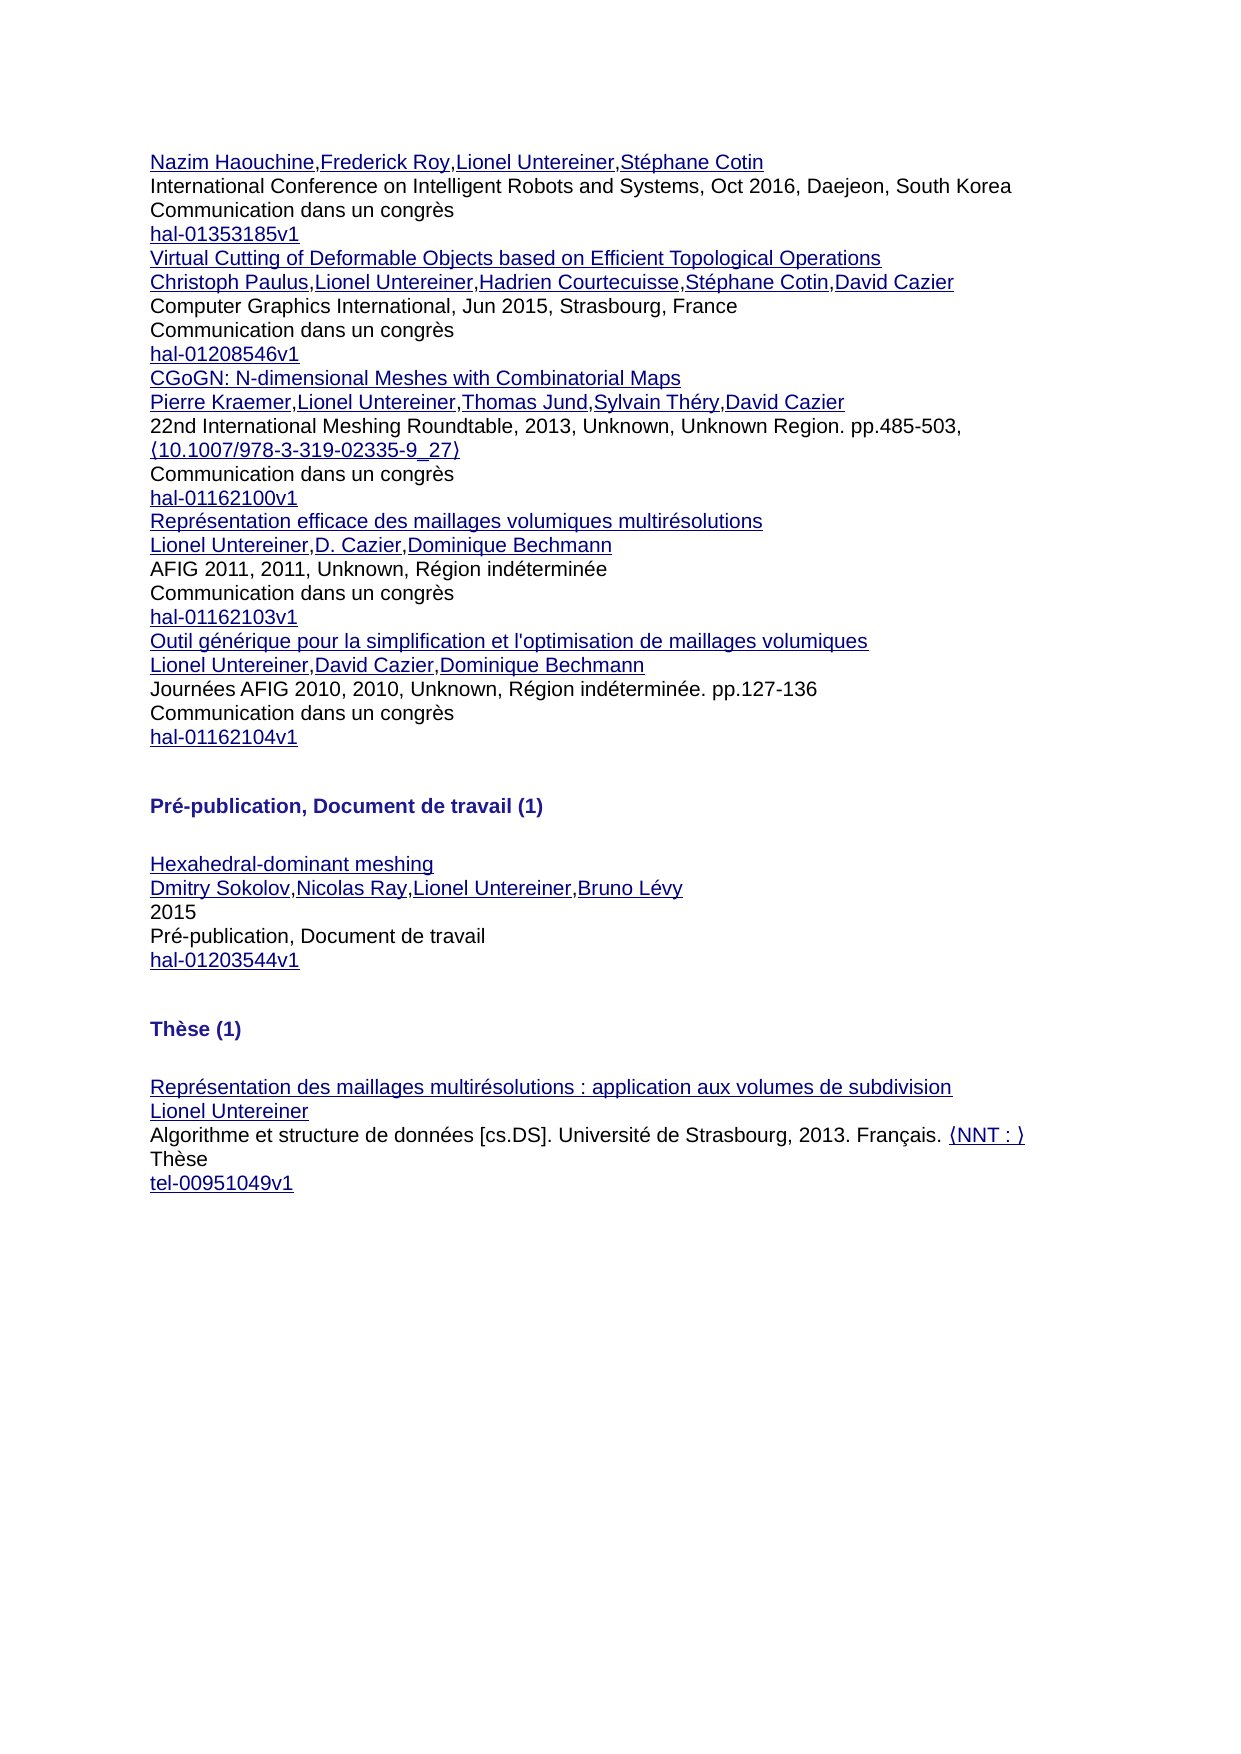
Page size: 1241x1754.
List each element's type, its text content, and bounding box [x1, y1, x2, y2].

table_cell Nazim Haouchine,Frederick Roy,Lionel Untereiner,Stéphane Cotin International Conference on Intelligent Robots and Systems, Oct 2016, Daejeon, South Korea Communication dans un congrès hal-01353185v1 [150, 150, 1090, 246]
table_header Hexahedral-dominant meshing Dmitry Sokolov,Nicolas Ray,Lionel Untereiner,Bruno Lévy 2015 Pré-publication, Document de travail hal-01203544v1 [150, 852, 1090, 972]
subtitle Pré-publication, Document de travail (1) [150, 794, 1090, 818]
table_cell Virtual Cutting of Deformable Objects based on Efficient Topological Operations Christoph Paulus,Lionel Untereiner,Hadrien Courtecuisse,Stéphane Cotin,David Cazier Computer Graphics International, Jun 2015, Strasbourg, France Communication dans un congrès hal-01208546v1 [150, 246, 1090, 366]
table_cell CGoGN: N-dimensional Meshes with Combinatorial Maps Pierre Kraemer,Lionel Untereiner,Thomas Jund,Sylvain Théry,David Cazier 22nd International Meshing Roundtable, 2013, Unknown, Unknown Region. pp.485-503, ⟨10.1007/978-3-319-02335-9_27⟩ Communication dans un congrès hal-01162100v1 [150, 366, 1090, 509]
table_cell Outil générique pour la simplification et l'optimisation de maillages volumiques Lionel Untereiner,David Cazier,Dominique Bechmann Journées AFIG 2010, 2010, Unknown, Région indéterminée. pp.127-136 Communication dans un congrès hal-01162104v1 [150, 629, 1090, 749]
subtitle Thèse (1) [150, 1017, 1090, 1041]
table_header Représentation des maillages multirésolutions : application aux volumes de subdivision Lionel Untereiner Algorithme et structure de données [cs.DS]. Université de Strasbourg, 2013. Français. ⟨NNT : ⟩ Thèse tel-00951049v1 [150, 1075, 1090, 1195]
table_cell Représentation efficace des maillages volumiques multirésolutions Lionel Untereiner,D. Cazier,Dominique Bechmann AFIG 2011, 2011, Unknown, Région indéterminée Communication dans un congrès hal-01162103v1 [150, 509, 1090, 629]
